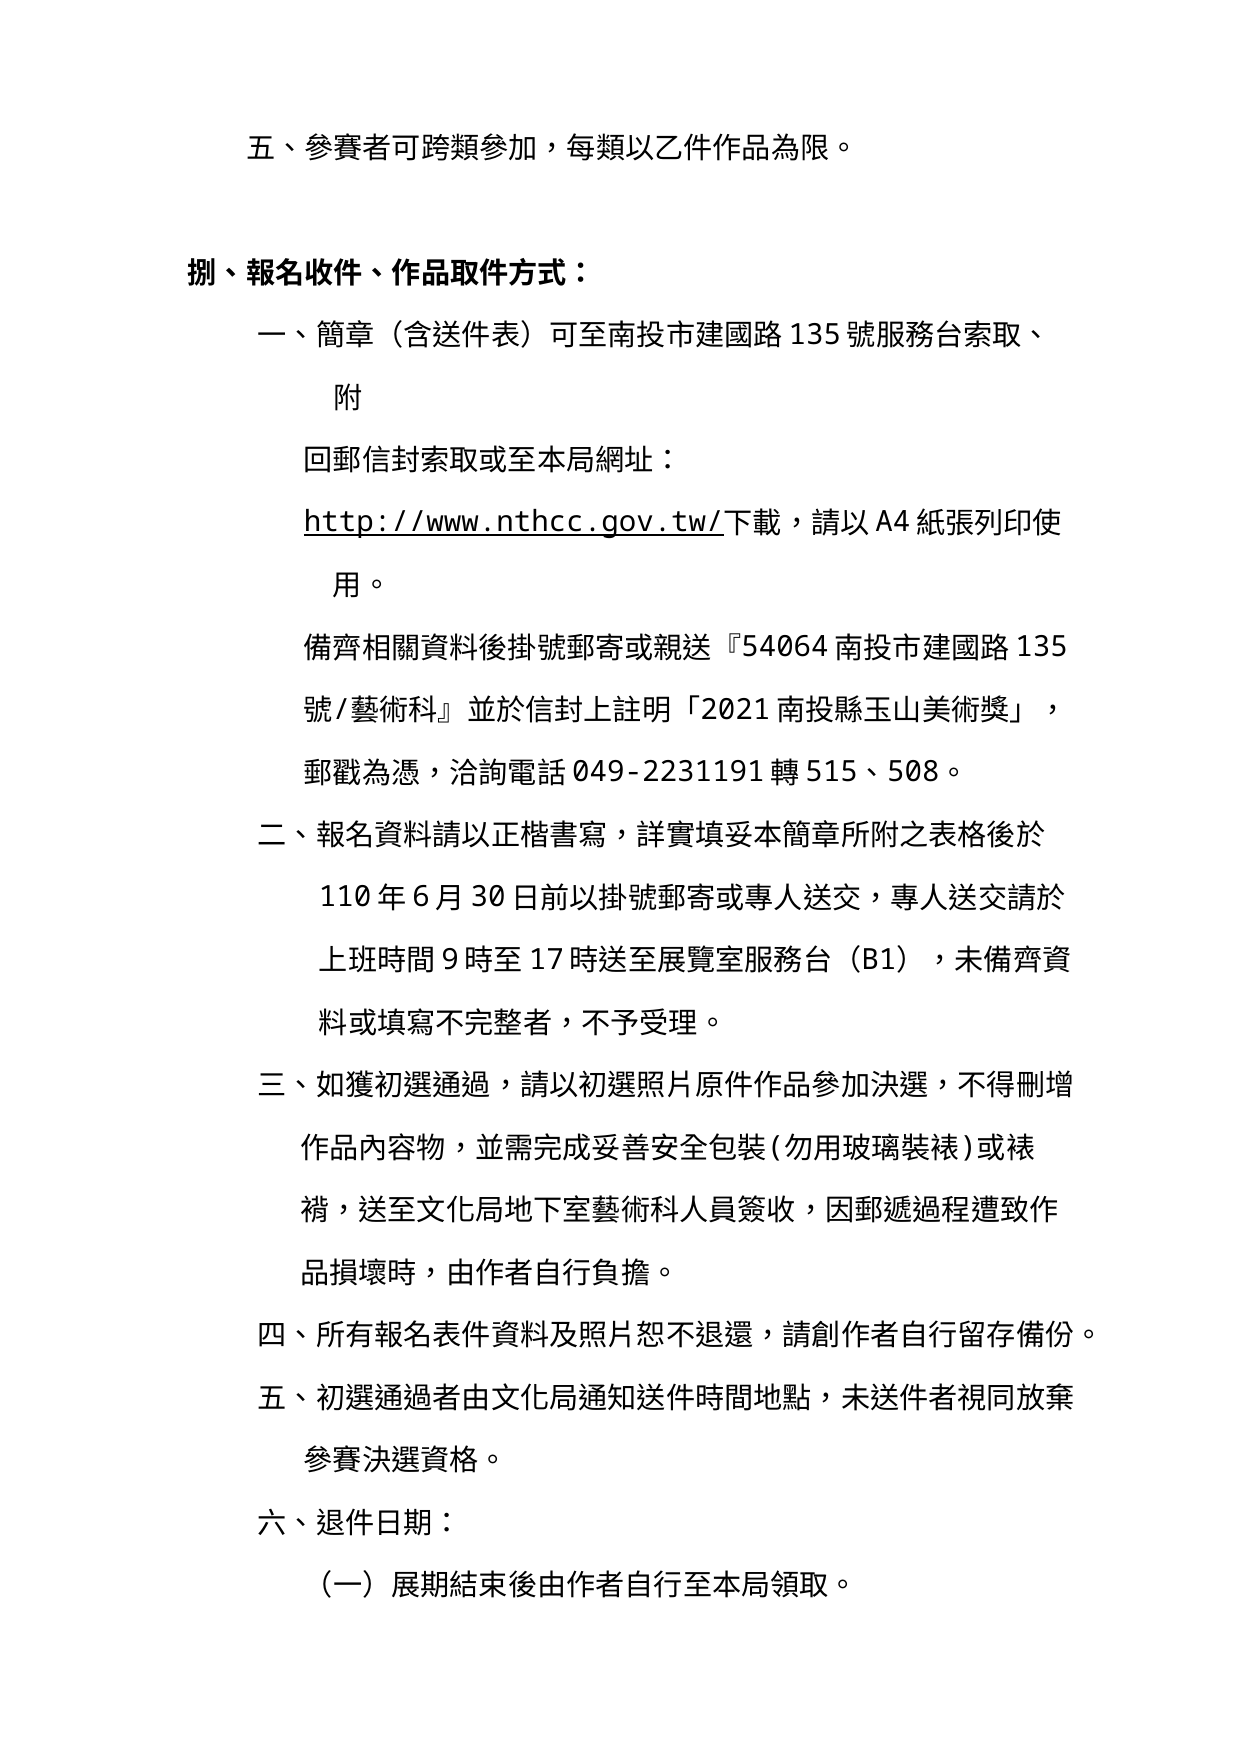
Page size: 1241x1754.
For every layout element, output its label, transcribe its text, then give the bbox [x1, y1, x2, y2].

text 五、初選通過者由文化局通知送件時間地點，未送件者視同放棄 [187, 1354, 1078, 1416]
text 五、參賽者可跨類參加，每類以乙件作品為限。 [187, 104, 1078, 166]
text 褙，送至文化局地下室藝術科人員簽收，因郵遞過程遭致作 [300, 1166, 1078, 1229]
text 一、簡章（含送件表）可至南投市建國路135號服務台索取、附 [187, 291, 1078, 416]
text 品損壞時，由作者自行負擔。 [300, 1229, 1078, 1291]
text （一）展期結束後由作者自行至本局領取。 [274, 1541, 1078, 1604]
text 號/藝術科』並於信封上註明「2021南投縣玉山美術獎」， [303, 666, 1078, 729]
text http://www.nthcc.gov.tw/下載，請以A4紙張列印使用。 [303, 479, 1078, 604]
text 回郵信封索取或至本局網址： [303, 416, 1078, 479]
text 三、如獲初選通過，請以初選照片原件作品參加決選，不得刪增 [187, 1041, 1078, 1104]
text 捌、報名收件、作品取件方式： [187, 229, 1078, 291]
text 作品內容物，並需完成妥善安全包裝(勿用玻璃裝裱)或裱 [300, 1104, 1078, 1166]
text 備齊相關資料後掛號郵寄或親送『54064南投市建國路135 [303, 604, 1078, 666]
text 六、退件日期： [187, 1479, 1078, 1541]
text 二、報名資料請以正楷書寫，詳實填妥本簡章所附之表格後於110年6月30日前以掛號郵寄或專人送交，專人送交請於上班時間9時至17時送至展覽室服務台（B1），未備齊資料或填寫不完整者，不予受理。 [187, 791, 1078, 1041]
text 四、所有報名表件資料及照片恕不退還，請創作者自行留存備份。 [187, 1291, 1078, 1354]
text 郵戳為憑，洽詢電話049-2231191轉515、508。 [303, 729, 1078, 791]
text 參賽決選資格。 [303, 1416, 1078, 1479]
